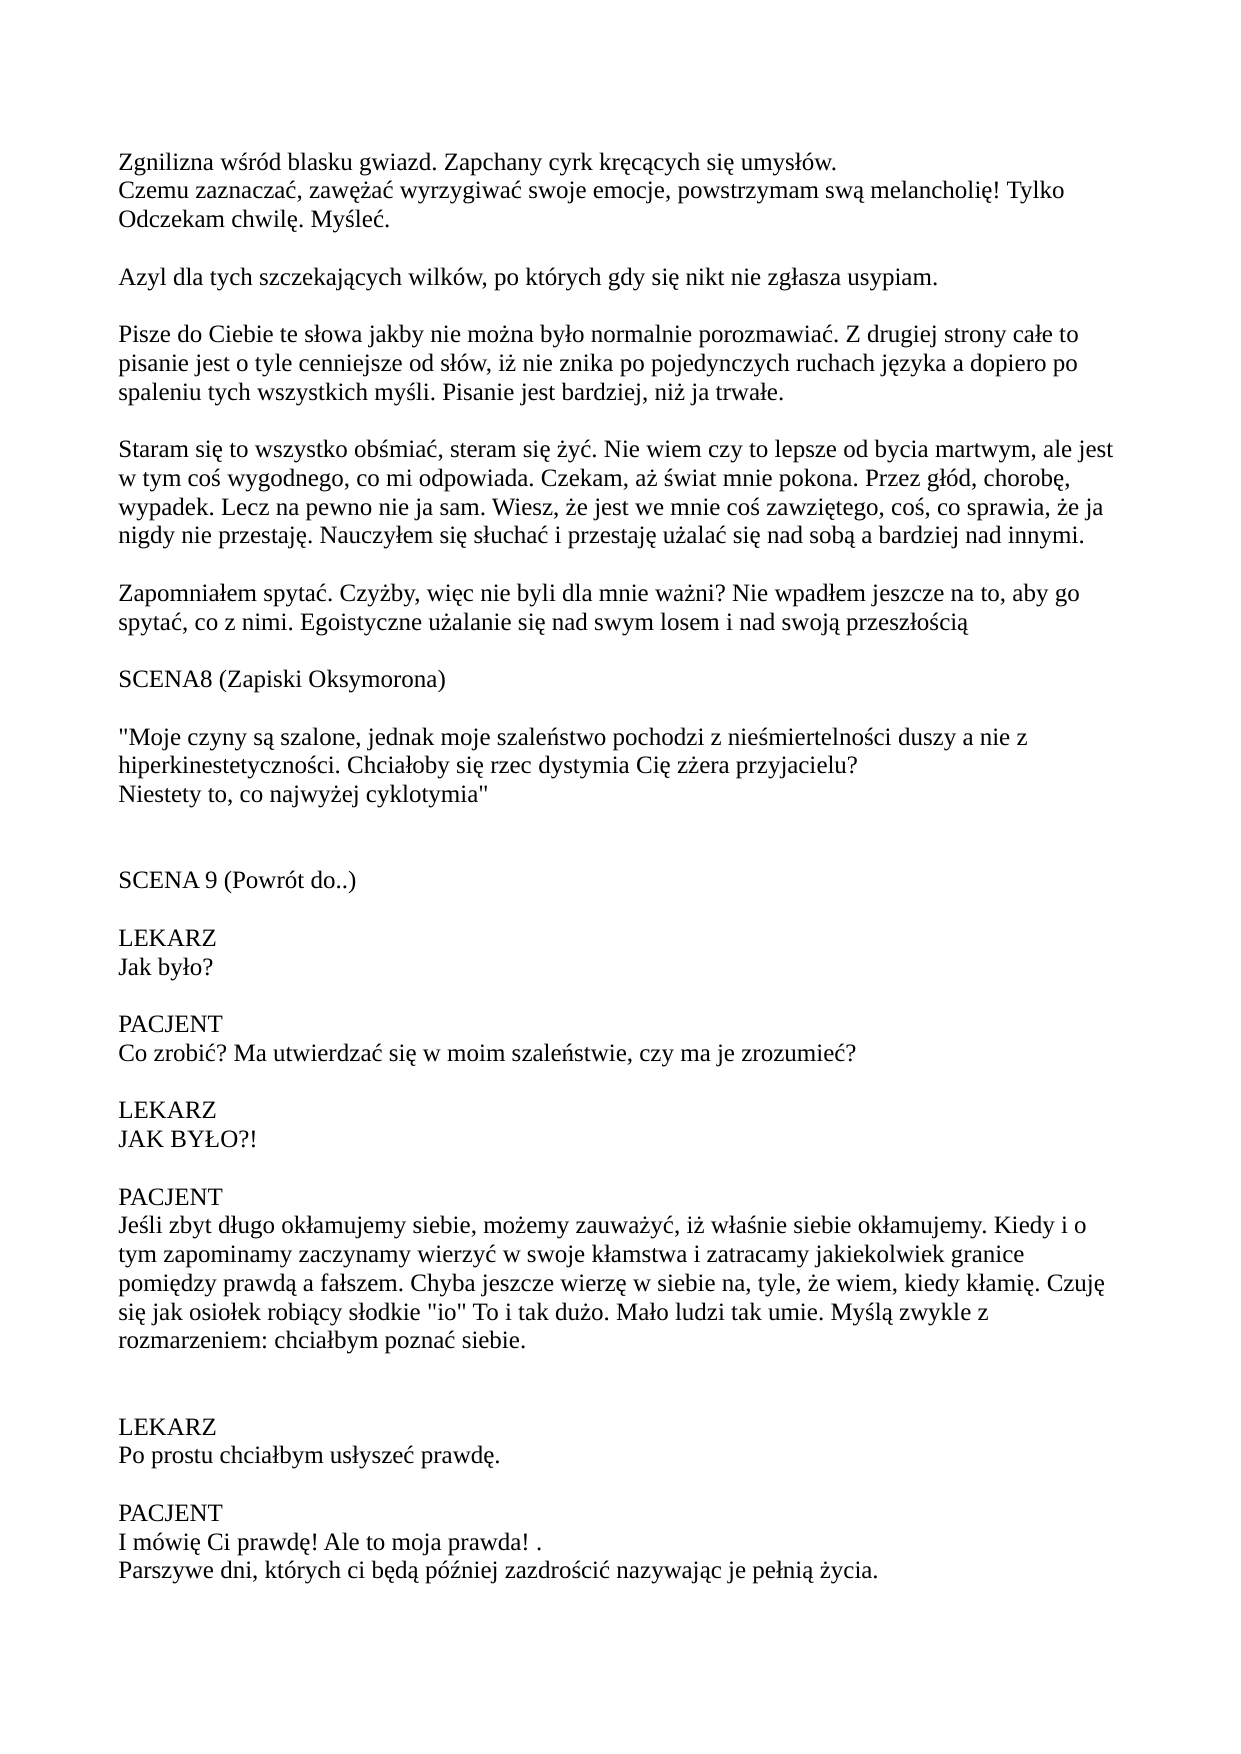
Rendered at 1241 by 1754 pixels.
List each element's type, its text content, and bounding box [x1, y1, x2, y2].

text Jak było? [118, 952, 1122, 981]
text SCENA 9 (Powrót do..) [118, 866, 1122, 894]
text PACJENT [118, 1498, 1122, 1527]
text Niestety to, co najwyżej cyklotymia" [118, 779, 1122, 808]
text SCENA8 (Zapiski Oksymorona) [118, 664, 1122, 693]
text Zapomniałem spytać. Czyżby, więc nie byli dla mnie ważni? Nie wpadłem jeszcze na to, aby go spytać, co z nimi. Egoistyczne użalanie się nad swym losem i nad swoją przeszłością [118, 578, 1122, 636]
text Zgnilizna wśród blasku gwiazd. Zapchany cyrk kręcących się umysłów. [118, 147, 1122, 176]
text Azyl dla tych szczekających wilków, po których gdy się nikt nie zgłasza usypiam. [118, 262, 1122, 291]
text JAK BYŁO?! [118, 1124, 1122, 1153]
text Pisze do Ciebie te słowa jakby nie można było normalnie porozmawiać. Z drugiej strony całe to pisanie jest o tyle cenniejsze od słów, iż nie znika po pojedynczych ruchach języka a dopiero po spaleniu tych wszystkich myśli. Pisanie jest bardziej, niż ja trwałe. [118, 319, 1122, 406]
text Parszywe dni, których ci będą później zazdrościć nazywając je pełnią życia. [118, 1556, 1122, 1584]
text Po prostu chciałbym usłyszeć prawdę. [118, 1441, 1122, 1469]
text Co zrobić? Ma utwierdzać się w moim szaleństwie, czy ma je zrozumieć? [118, 1038, 1122, 1067]
text "Moje czyny są szalone, jednak moje szaleństwo pochodzi z nieśmiertelności duszy a nie z hiperkinestetyczności. Chciałoby się rzec dystymia Cię zżera przyjacielu? [118, 722, 1122, 779]
text LEKARZ [118, 923, 1122, 952]
text PACJENT [118, 1182, 1122, 1211]
text LEKARZ [118, 1412, 1122, 1441]
text Staram się to wszystko obśmiać, steram się żyć. Nie wiem czy to lepsze od bycia martwym, ale jest w tym coś wygodnego, co mi odpowiada. Czekam, aż świat mnie pokona. Przez głód, chorobę, wypadek. Lecz na pewno nie ja sam. Wiesz, że jest we mnie coś zawziętego, coś, co sprawia, że ja nigdy nie przestaję. Nauczyłem się słuchać i przestaję użalać się nad sobą a bardziej nad innymi. [118, 434, 1122, 549]
text LEKARZ [118, 1096, 1122, 1124]
text PACJENT [118, 1009, 1122, 1038]
text I mówię Ci prawdę! Ale to moja prawda! . [118, 1527, 1122, 1556]
text Jeśli zbyt długo okłamujemy siebie, możemy zauważyć, iż właśnie siebie okłamujemy. Kiedy i o tym zapominamy zaczynamy wierzyć w swoje kłamstwa i zatracamy jakiekolwiek granice pomiędzy prawdą a fałszem. Chyba jeszcze wierzę w siebie na, tyle, że wiem, kiedy kłamię. Czuję się jak osiołek robiący słodkie "io" To i tak dużo. Mało ludzi tak umie. Myślą zwykle z rozmarzeniem: chciałbym poznać siebie. [118, 1211, 1122, 1354]
text Czemu zaznaczać, zawężać wyrzygiwać swoje emocje, powstrzymam swą melancholię! Tylko Odczekam chwilę. Myśleć. [118, 176, 1122, 233]
